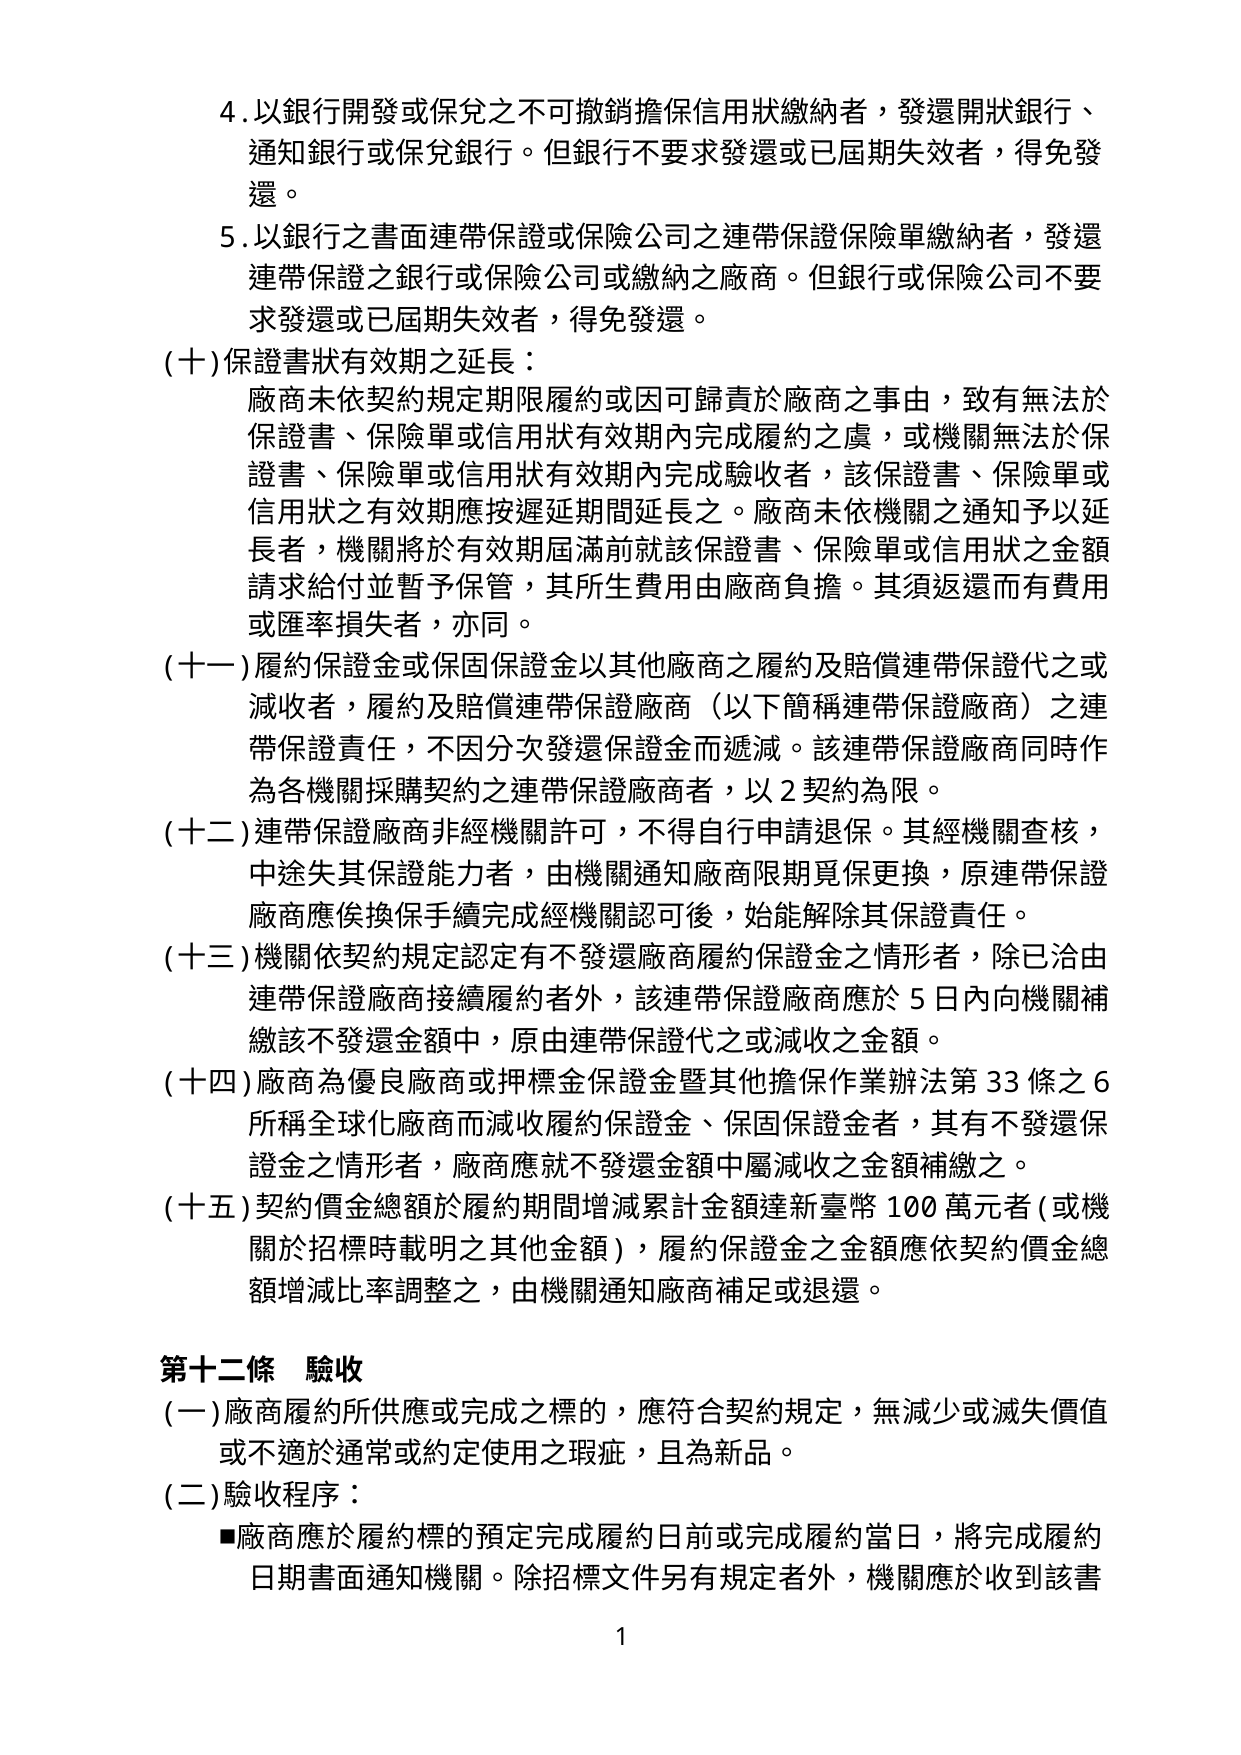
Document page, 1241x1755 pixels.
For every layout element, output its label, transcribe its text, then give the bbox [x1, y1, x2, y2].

text (十)保證書狀有效期之延長： [159, 339, 1110, 380]
text (十二)連帶保證廠商非經機關許可，不得自行申請退保。其經機關查核，中途失其保證能力者，由機關通知廠商限期覓保更換，原連帶保證廠商應俟換保手續完成經機關認可後，始能解除其保證責任。 [159, 809, 1110, 934]
text (十一)履約保證金或保固保證金以其他廠商之履約及賠償連帶保證代之或減收者，履約及賠償連帶保證廠商（以下簡稱連帶保證廠商）之連帶保證責任，不因分次發還保證金而遞減。該連帶保證廠商同時作為各機關採購契約之連帶保證廠商者，以2契約為限。 [159, 643, 1110, 809]
text (十五)契約價金總額於履約期間增減累計金額達新臺幣100萬元者(或機關於招標時載明之其他金額)，履約保證金之金額應依契約價金總額增減比率調整之，由機關通知廠商補足或退還。 [159, 1184, 1110, 1309]
text (十三)機關依契約規定認定有不發還廠商履約保證金之情形者，除已洽由連帶保證廠商接續履約者外，該連帶保證廠商應於5日內向機關補繳該不發還金額中，原由連帶保證代之或減收之金額。 [159, 934, 1110, 1059]
text 4.以銀行開發或保兌之不可撤銷擔保信用狀繳納者，發還開狀銀行、通知銀行或保兌銀行。但銀行不要求發還或已屆期失效者，得免發還。 [218, 89, 1104, 214]
text ■廠商應於履約標的預定完成履約日前或完成履約當日，將完成履約日期書面通知機關。除招標文件另有規定者外，機關應於收到該書 [218, 1514, 1104, 1597]
text (十四)廠商為優良廠商或押標金保證金暨其他擔保作業辦法第33條之6所稱全球化廠商而減收履約保證金、保固保證金者，其有不發還保證金之情形者，廠商應就不發還金額中屬減收之金額補繳之。 [159, 1059, 1110, 1184]
text 5.以銀行之書面連帶保證或保險公司之連帶保證保險單繳納者，發還連帶保證之銀行或保險公司或繳納之廠商。但銀行或保險公司不要求發還或已屆期失效者，得免發還。 [218, 214, 1104, 339]
text 第十二條 驗收 [130, 1347, 1110, 1389]
text (一)廠商履約所供應或完成之標的，應符合契約規定，無減少或滅失價值或不適於通常或約定使用之瑕疵，且為新品。 [159, 1389, 1110, 1472]
text 廠商未依契約規定期限履約或因可歸責於廠商之事由，致有無法於保證書、保險單或信用狀有效期內完成履約之虞，或機關無法於保證書、保險單或信用狀有效期內完成驗收者，該保證書、保險單或信用狀之有效期應按遲延期間延長之。廠商未依機關之通知予以延長者，機關將於有效期屆滿前就該保證書、保險單或信用狀之金額請求給付並暫予保管，其所生費用由廠商負擔。其須返還而有費用或匯率損失者，亦同。 [247, 380, 1110, 643]
text (二)驗收程序： [159, 1472, 1110, 1514]
